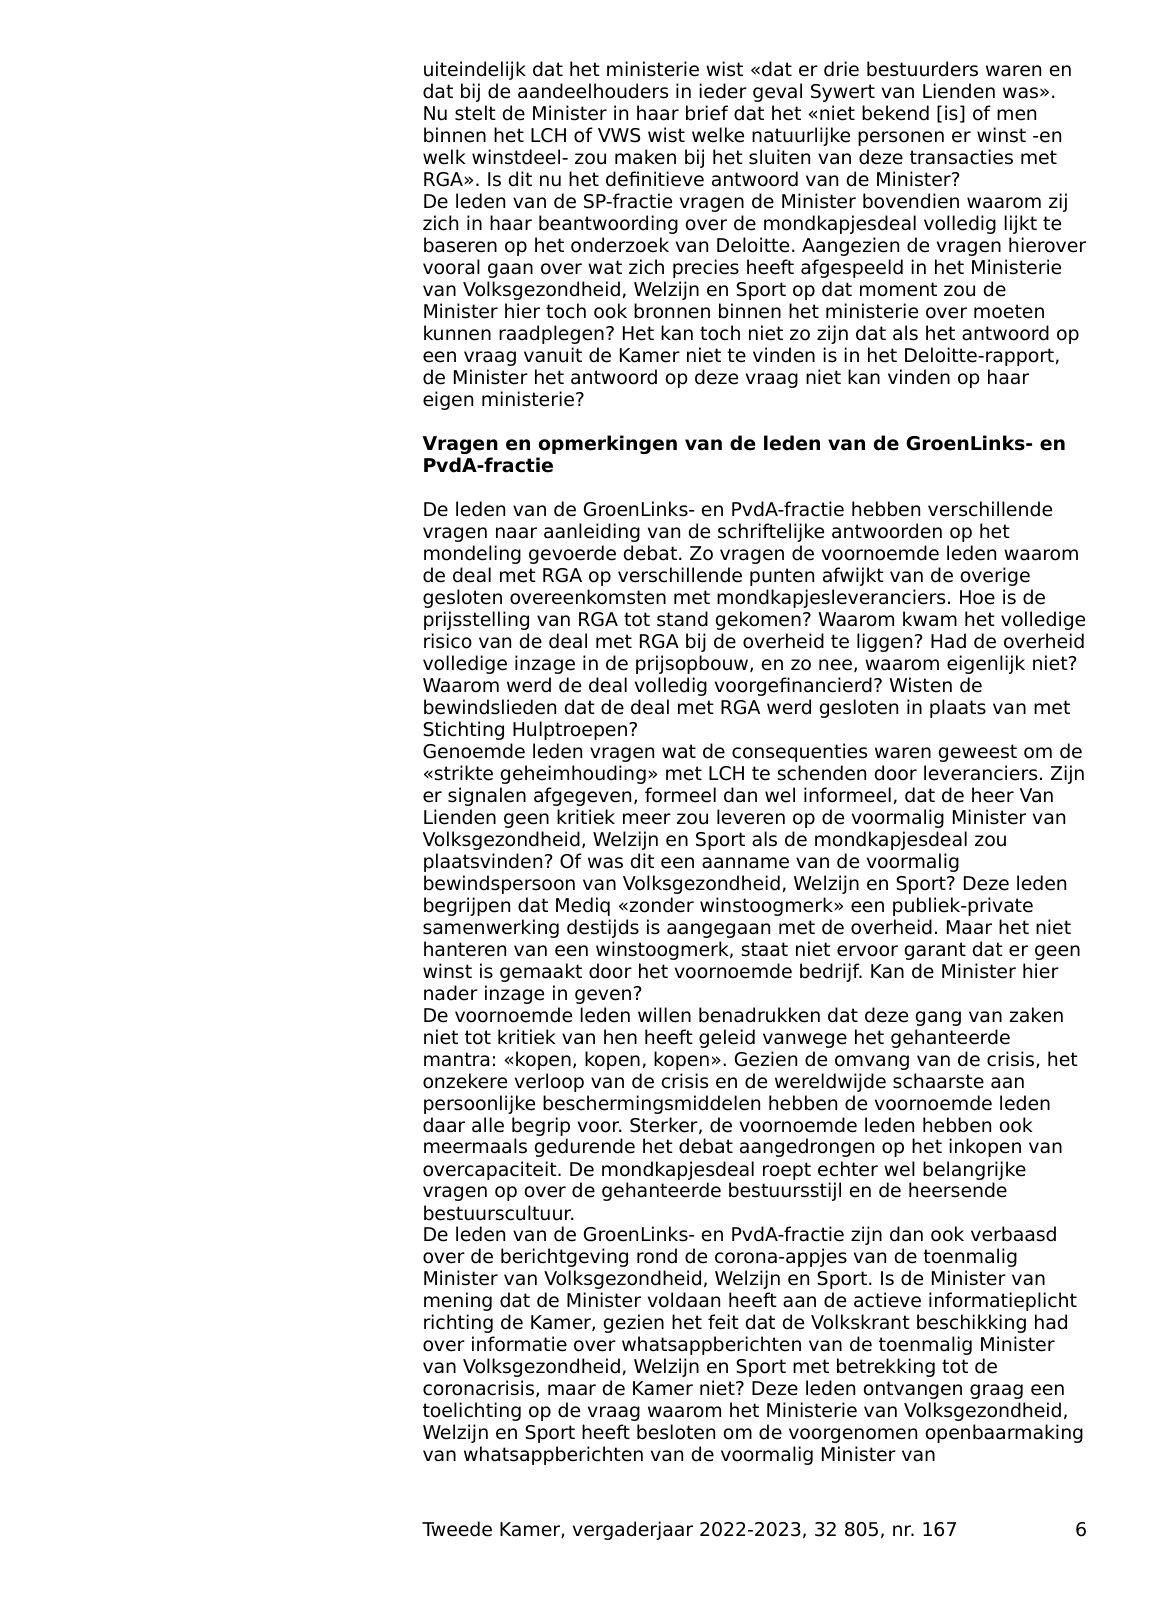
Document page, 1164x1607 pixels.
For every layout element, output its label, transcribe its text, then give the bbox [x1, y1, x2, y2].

text Genoemde leden vragen wat de consequenties waren geweest om de «strikte geheimhouding» met LCH te schenden door leveranciers. Zijn er signalen afgegeven, formeel dan wel informeel, dat de heer Van Lienden geen kritiek meer zou leveren op de voormalig Minister van Volksgezondheid, Welzijn en Sport als de mondkapjesdeal zou plaatsvinden? Of was dit een aanname van de voormalig bewindspersoon van Volksgezondheid, Welzijn en Sport? Deze leden begrijpen dat Mediq «zonder winstoogmerk» een publiek-private samenwerking destijds is aangegaan met de overheid. Maar het niet hanteren van een winstoogmerk, staat niet ervoor garant dat er geen winst is gemaakt door het voornoemde bedrijf. Kan de Minister hier nader inzage in geven? [422, 741, 1087, 1004]
text uiteindelijk dat het ministerie wist «dat er drie bestuurders waren en dat bij de aandeelhouders in ieder geval Sywert van Lienden was». Nu stelt de Minister in haar brief dat het «niet bekend [is] of men binnen het LCH of VWS wist welke natuurlijke personen er winst -en welk winstdeel- zou maken bij het sluiten van deze transacties met RGA». Is dit nu het definitieve antwoord van de Minister? [422, 59, 1087, 191]
text De voornoemde leden willen benadrukken dat deze gang van zaken niet tot kritiek van hen heeft geleid vanwege het gehanteerde mantra: «kopen, kopen, kopen». Gezien de omvang van de crisis, het onzekere verloop van de crisis en de wereldwijde schaarste aan persoonlijke beschermingsmiddelen hebben de voornoemde leden daar alle begrip voor. Sterker, de voornoemde leden hebben ook meermaals gedurende het debat aangedrongen op het inkopen van overcapaciteit. De mondkapjesdeal roept echter wel belangrijke vragen op over de gehanteerde bestuursstijl en de heersende bestuurscultuur. [422, 1004, 1087, 1224]
subtitle Vragen en opmerkingen van de leden van de GroenLinks- en PvdA-fractie [422, 433, 1087, 477]
text De leden van de SP-fractie vragen de Minister bovendien waarom zij zich in haar beantwoording over de mondkapjesdeal volledig lijkt te baseren op het onderzoek van Deloitte. Aangezien de vragen hierover vooral gaan over wat zich precies heeft afgespeeld in het Ministerie van Volksgezondheid, Welzijn en Sport op dat moment zou de Minister hier toch ook bronnen binnen het ministerie over moeten kunnen raadplegen? Het kan toch niet zo zijn dat als het antwoord op een vraag vanuit de Kamer niet te vinden is in het Deloitte-rapport, de Minister het antwoord op deze vraag niet kan vinden op haar eigen ministerie? [422, 191, 1087, 411]
text De leden van de GroenLinks- en PvdA-fractie zijn dan ook verbaasd over de berichtgeving rond de corona-appjes van de toenmalig Minister van Volksgezondheid, Welzijn en Sport. Is de Minister van mening dat de Minister voldaan heeft aan de actieve informatieplicht richting de Kamer, gezien het feit dat de Volkskrant beschikking had over informatie over whatsappberichten van de toenmalig Minister van Volksgezondheid, Welzijn en Sport met betrekking tot de coronacrisis, maar de Kamer niet? Deze leden ontvangen graag een toelichting op de vraag waarom het Ministerie van Volksgezondheid, Welzijn en Sport heeft besloten om de voorgenomen openbaarmaking van whatsappberichten van de voormalig Minister van [422, 1224, 1087, 1466]
text De leden van de GroenLinks- en PvdA-fractie hebben verschillende vragen naar aanleiding van de schriftelijke antwoorden op het mondeling gevoerde debat. Zo vragen de voornoemde leden waarom de deal met RGA op verschillende punten afwijkt van de overige gesloten overeenkomsten met mondkapjesleveranciers. Hoe is de prijsstelling van RGA tot stand gekomen? Waarom kwam het volledige risico van de deal met RGA bij de overheid te liggen? Had de overheid volledige inzage in de prijsopbouw, en zo nee, waarom eigenlijk niet? Waarom werd de deal volledig voorgefinancierd? Wisten de bewindslieden dat de deal met RGA werd gesloten in plaats van met Stichting Hulptroepen? [422, 499, 1087, 741]
